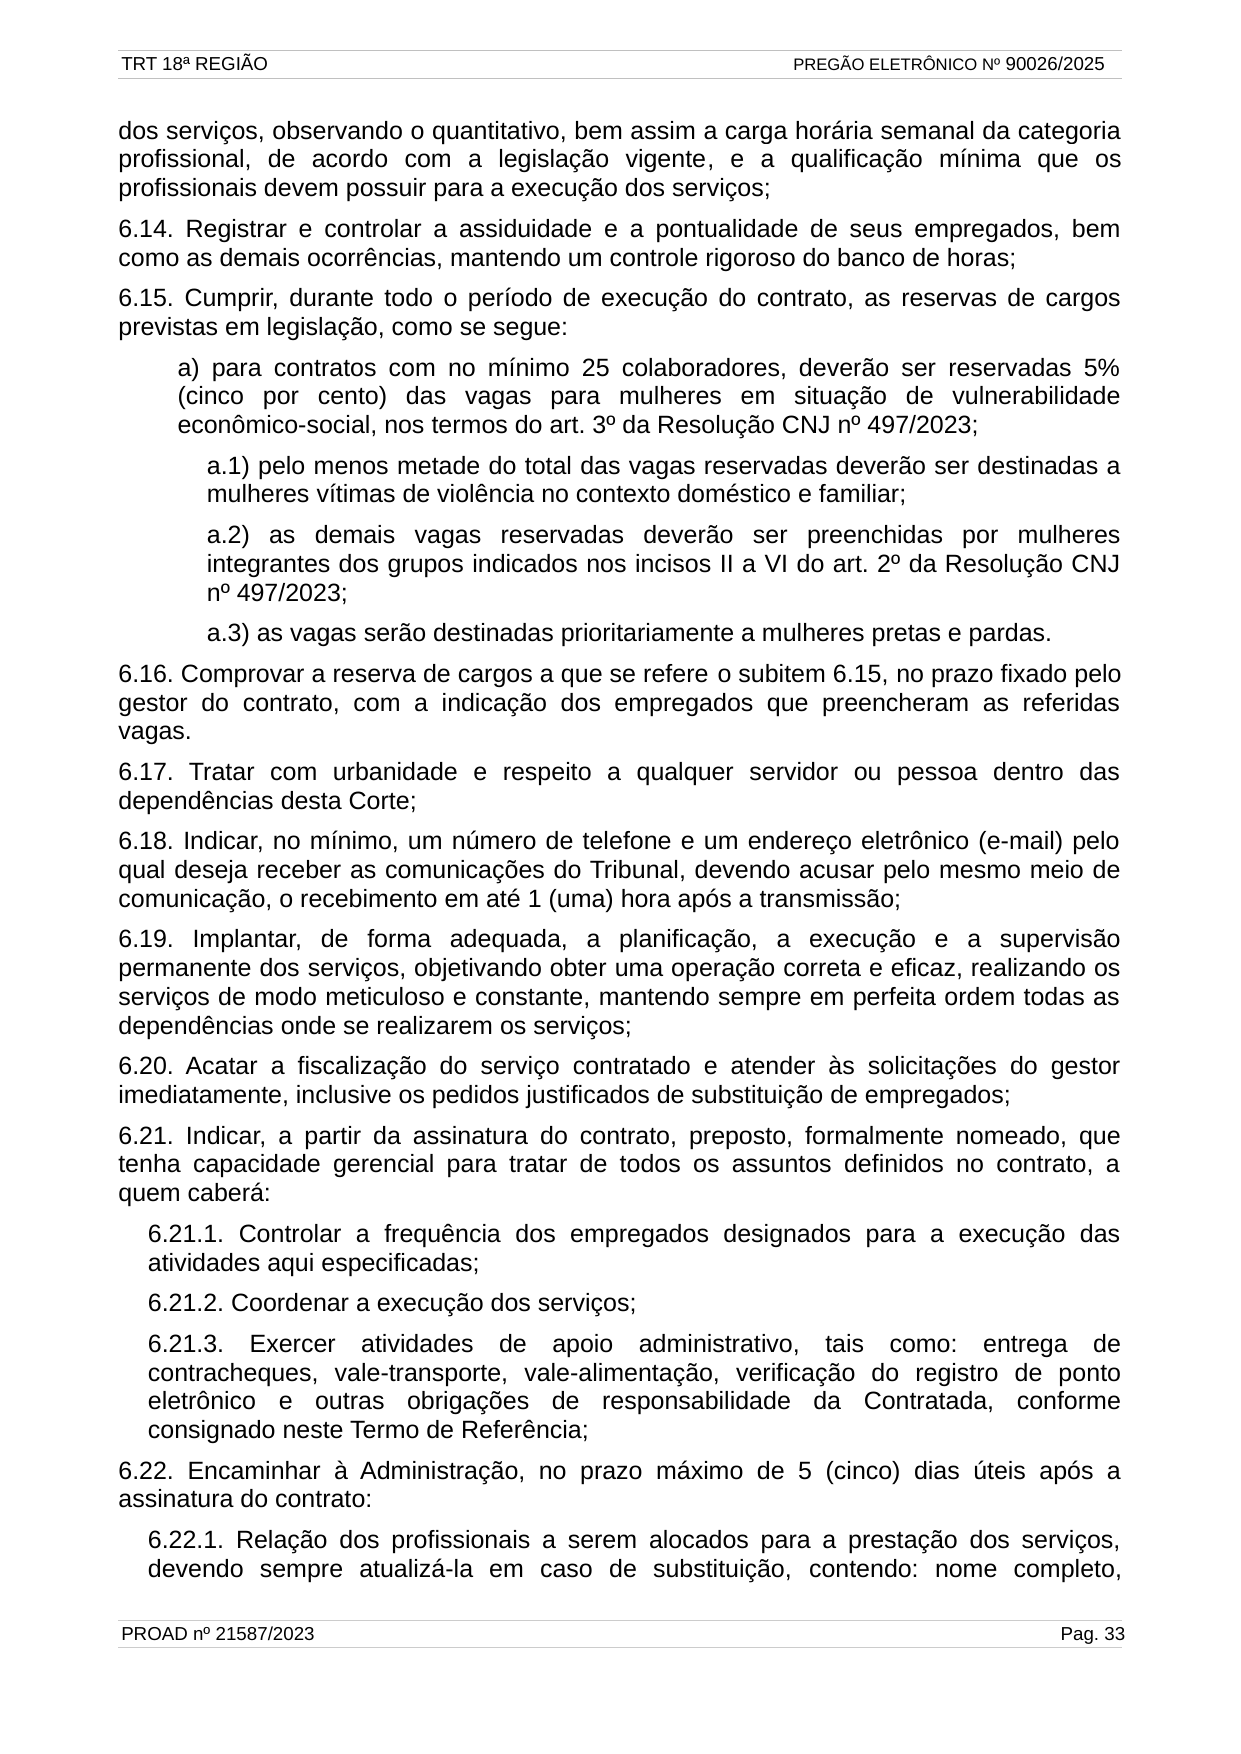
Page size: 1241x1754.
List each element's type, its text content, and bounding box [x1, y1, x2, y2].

text 6.20. Acatar a fiscalização do serviço contratado e atender às solicitações do gestor imediatamente, inclusive os pedidos justificados de substituição de empregados; [118, 1051, 1122, 1109]
text a) para contratos com no mínimo 25 colaboradores, deverão ser reservadas 5% (cinco por cento) das vagas para mulheres em situação de vulnerabilidade econômico-social, nos termos do art. 3º da Resolução CNJ nº 497/2023; [177, 352, 1122, 439]
text a.3) as vagas serão destinadas prioritariamente a mulheres pretas e pardas. [207, 618, 1122, 647]
text 6.14. Registrar e controlar a assiduidade e a pontualidade de seus empregados, bem como as demais ocorrências, mantendo um controle rigoroso do banco de horas; [118, 214, 1122, 271]
text 6.19. Implantar, de forma adequada, a planificação, a execução e a supervisão permanente dos serviços, objetivando obter uma operação correta e eficaz, realizando os serviços de modo meticuloso e constante, mantendo sempre em perfeita ordem todas as dependências onde se realizarem os serviços; [118, 924, 1122, 1039]
text 6.18. Indicar, no mínimo, um número de telefone e um endereço eletrônico (e-mail) pelo qual deseja receber as comunicações do Tribunal, devendo acusar pelo mesmo meio de comunicação, o recebimento em até 1 (uma) hora após a transmissão; [118, 826, 1122, 912]
text 6.15. Cumprir, durante todo o período de execução do contrato, as reservas de cargos previstas em legislação, como se segue: [118, 283, 1122, 341]
text 6.21.2. Coordenar a execução dos serviços; [148, 1288, 1122, 1317]
text a.2) as demais vagas reservadas deverão ser preenchidas por mulheres integrantes dos grupos indicados nos incisos II a VI do art. 2º da Resolução CNJ nº 497/2023; [207, 520, 1122, 606]
text dos serviços, observando o quantitativo, bem assim a carga horária semanal da categoria profissional, de acordo com a legislação vigente, e a qualificação mínima que os profissionais devem possuir para a execução dos serviços; [118, 116, 1122, 202]
text 6.22. Encaminhar à Administração, no prazo máximo de 5 (cinco) dias úteis após a assinatura do contrato: [118, 1456, 1122, 1513]
list 6.16. Comprovar a reserva de cargos a que se refere o subitem 6.15, no prazo fixado pelo gestor do contrato, com a indicação dos empregados que preencheram as referidas vagas. [118, 659, 1122, 745]
text 6.17. Tratar com urbanidade e respeito a qualquer servidor ou pessoa dentro das dependências desta Corte; [118, 757, 1122, 814]
text a.1) pelo menos metade do total das vagas reservadas deverão ser destinadas a mulheres vítimas de violência no contexto doméstico e familiar; [207, 451, 1122, 508]
text 6.21.1. Controlar a frequência dos empregados designados para a execução das atividades aqui especificadas; [148, 1219, 1122, 1276]
text 6.22.1. Relação dos profissionais a serem alocados para a prestação dos serviços, devendo sempre atualizá-la em caso de substituição, contendo: nome completo, [148, 1525, 1122, 1582]
text 6.21. Indicar, a partir da assinatura do contrato, preposto, formalmente nomeado, que tenha capacidade gerencial para tratar de todos os assuntos definidos no contrato, a quem caberá: [118, 1121, 1122, 1207]
text 6.21.3. Exercer atividades de apoio administrativo, tais como: entrega de contracheques, vale-transporte, vale-alimentação, verificação do registro de ponto eletrônico e outras obrigações de responsabilidade da Contratada, conforme consignado neste Termo de Referência; [148, 1329, 1122, 1444]
